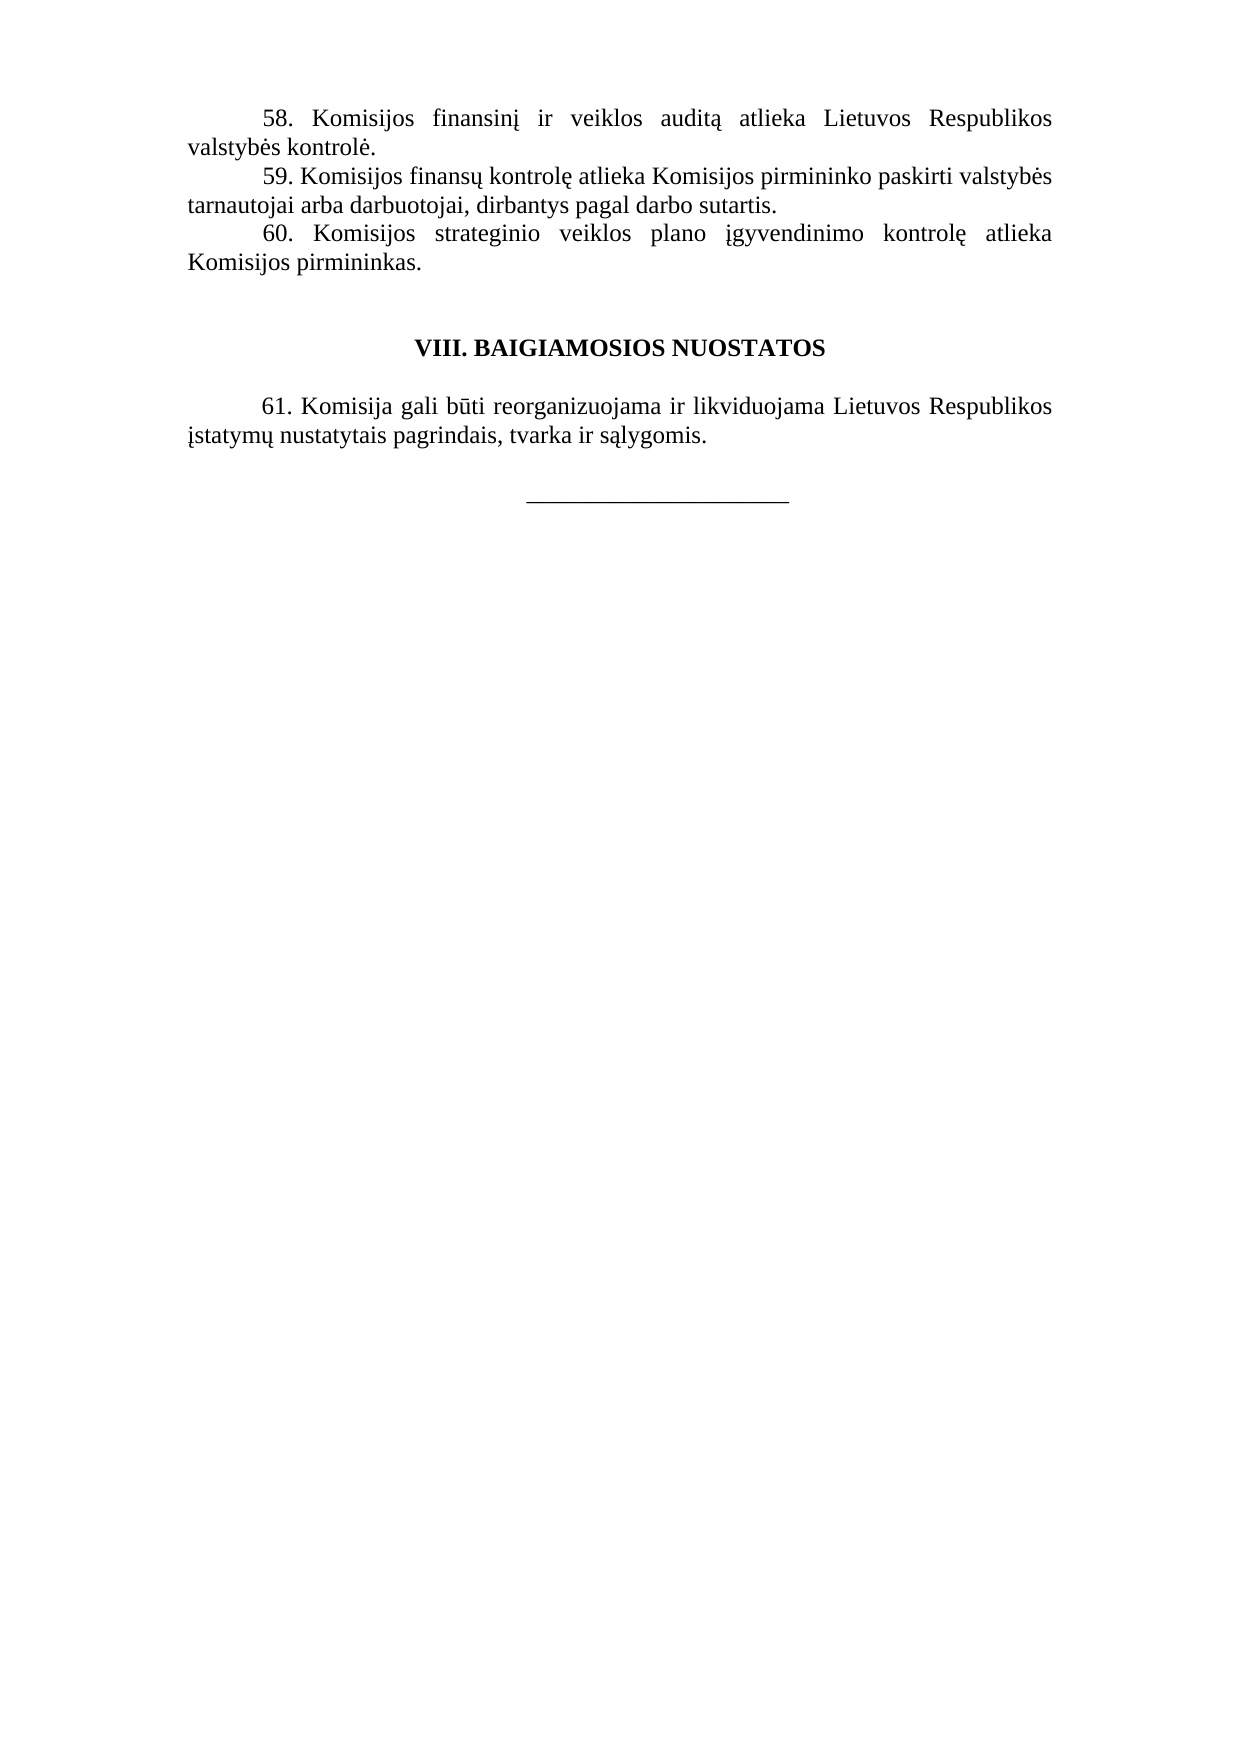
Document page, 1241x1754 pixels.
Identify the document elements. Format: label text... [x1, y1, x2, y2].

text 58. Komisijos finansinį ir veiklos auditą atlieka Lietuvos Respublikos valstybės kontrolė. [187, 103, 1053, 161]
text VIII. BAIGIAMOSIOS NUOSTATOS [187, 333, 1053, 362]
text 61. Komisija gali būti reorganizuojama ir likviduojama Lietuvos Respublikos įstatymų nustatytais pagrindais, tvarka ir sąlygomis. [187, 391, 1053, 448]
text 59. Komisijos finansų kontrolę atlieka Komisijos pirmininko paskirti valstybės tarnautojai arba darbuotojai, dirbantys pagal darbo sutartis. [187, 161, 1053, 218]
text 60. Komisijos strateginio veiklos plano įgyvendinimo kontrolę atlieka Komisijos pirmininkas. [187, 218, 1053, 276]
text _____________________ [187, 477, 1053, 506]
